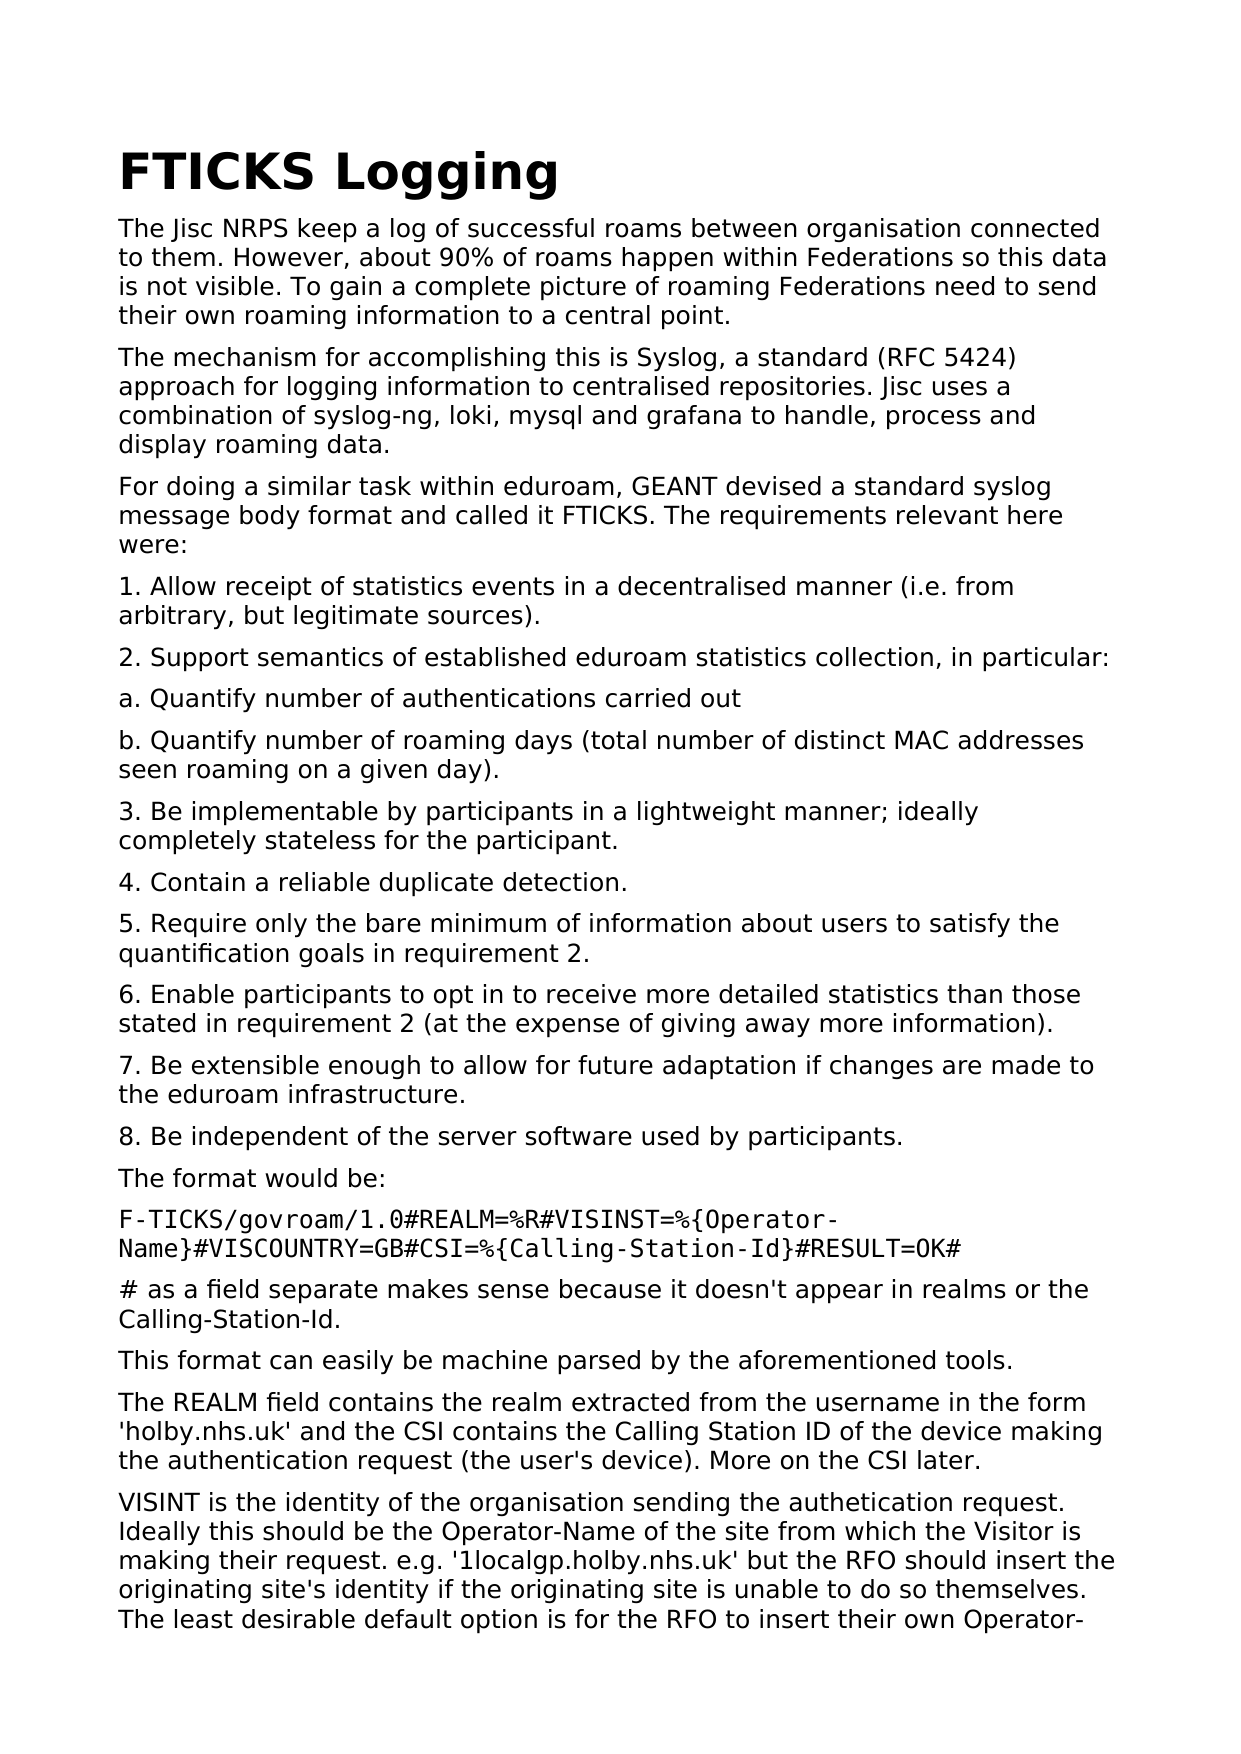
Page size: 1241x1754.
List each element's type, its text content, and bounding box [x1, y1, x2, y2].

text The format would be: [118, 1164, 1122, 1193]
text 6. Enable participants to opt in to receive more detailed statistics than those stated in requirement 2 (at the expense of giving away more information). [118, 981, 1122, 1039]
text The mechanism for accomplishing this is Syslog, a standard (RFC 5424) approach for logging information to centralised repositories. Jisc uses a combination of syslog-ng, loki, mysql and grafana to handle, process and display roaming data. [118, 343, 1122, 460]
text 1. Allow receipt of statistics events in a decentralised manner (i.e. from arbitrary, but legitimate sources). [118, 572, 1122, 631]
text b. Quantify number of roaming days (total number of distinct MAC addresses seen roaming on a given day). [118, 726, 1122, 785]
text This format can easily be machine parsed by the aforementioned tools. [118, 1346, 1122, 1376]
text For doing a similar task within eduroam, GEANT devised a standard syslog message body format and called it FTICKS. The requirements relevant here were: [118, 472, 1122, 560]
text a. Quantify number of authentications carried out [118, 685, 1122, 714]
text 3. Be implementable by participants in a lightweight manner; ideally completely stateless for the participant. [118, 797, 1122, 856]
text VISINT is the identity of the organisation sending the authetication request. Ideally this should be the Operator-Name of the site from which the Visitor is making their request. e.g. '1localgp.holby.nhs.uk' but the RFO should insert the originating site's identity if the originating site is unable to do so themselves. The least desirable default option is for the RFO to insert their own Operator- [118, 1488, 1122, 1634]
subtitle FTICKS Logging [118, 143, 1122, 201]
text 5. Require only the bare minimum of information about users to satisfy the quantification goals in requirement 2. [118, 910, 1122, 968]
text # as a field separate makes sense because it doesn't appear in realms or the Calling-Station-Id. [118, 1276, 1122, 1334]
text 4. Contain a reliable duplicate detection. [118, 868, 1122, 897]
text F-TICKS/govroam/1.0#REALM=%R#VISINST=%{Operator-Name}#VISCOUNTRY=GB#CSI=%{Calling-Station-Id}#RESULT=OK# [118, 1206, 1122, 1264]
text The Jisc NRPS keep a log of successful roams between organisation connected to them. However, about 90% of roams happen within Federations so this data is not visible. To gain a complete picture of roaming Federations need to send their own roaming information to a central point. [118, 214, 1122, 331]
text 8. Be independent of the server software used by participants. [118, 1122, 1122, 1151]
text The REALM field contains the realm extracted from the username in the form 'holby.nhs.uk' and the CSI contains the Calling Station ID of the device making the authentication request (the user's device). More on the CSI later. [118, 1388, 1122, 1476]
text 7. Be extensible enough to allow for future adaptation if changes are made to the eduroam infrastructure. [118, 1051, 1122, 1110]
text 2. Support semantics of established eduroam statistics collection, in particular: [118, 643, 1122, 672]
